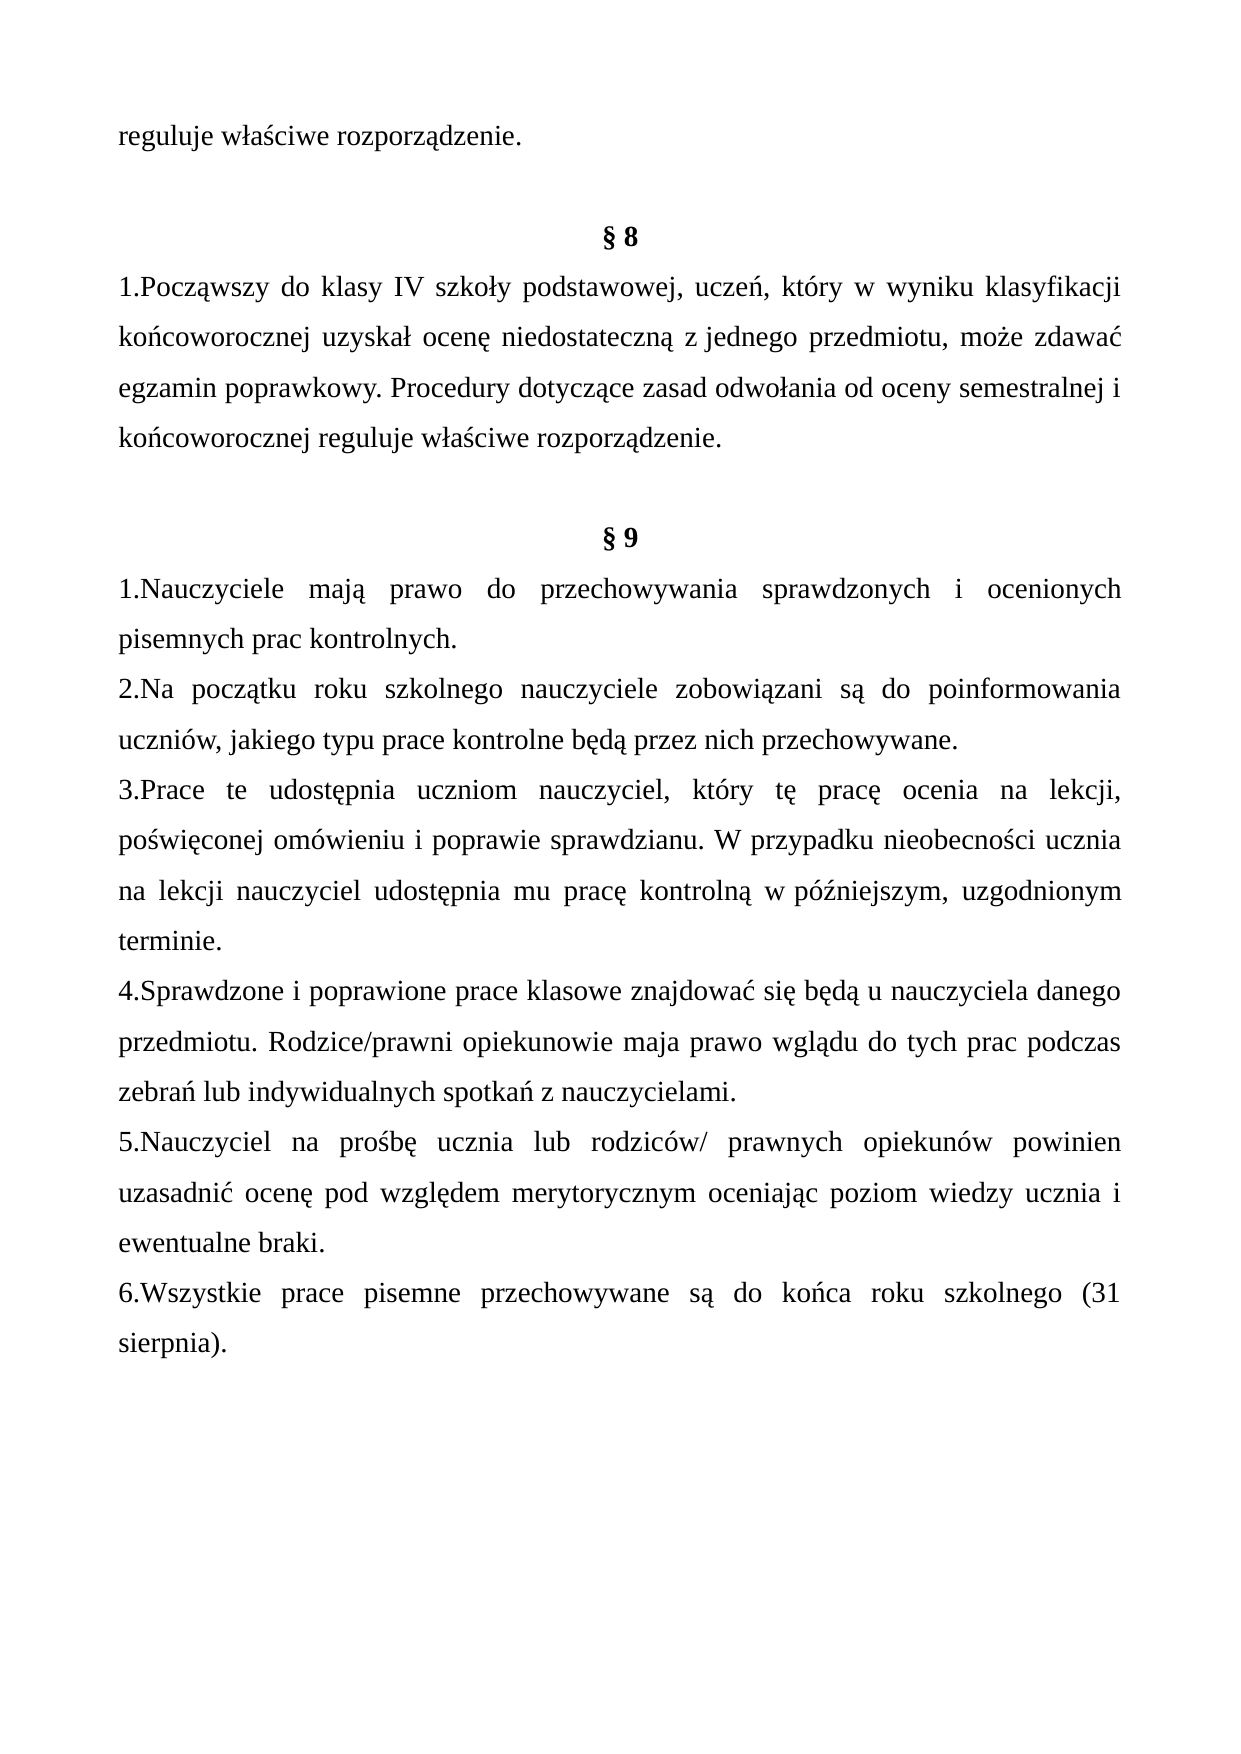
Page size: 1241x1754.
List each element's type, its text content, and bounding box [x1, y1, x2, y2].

list Na początku roku szkolnego nauczyciele zobowiązani są do poinformowania uczniów, jakiego typu prace kontrolne będą przez nich przechowywane. [118, 672, 1122, 755]
list Sprawdzone i poprawione prace klasowe znajdować się będą u nauczyciela danego przedmiotu. Rodzice/prawni opiekunowie maja prawo wglądu do tych prac podczas zebrań lub indywidualnych spotkań z nauczycielami. [118, 973, 1122, 1108]
list Nauczyciele mają prawo do przechowywania sprawdzonych i ocenionych pisemnych prac kontrolnych. [118, 571, 1122, 655]
list Prace te udostępnia uczniom nauczyciel, który tę pracę ocenia na lekcji, poświęconej omówieniu i poprawie sprawdzianu. W przypadku nieobecności ucznia na lekcji nauczyciel udostępnia mu pracę kontrolną w późniejszym, uzgodnionym terminie. [118, 772, 1122, 957]
text § 9 [118, 521, 1122, 554]
list Począwszy do klasy IV szkoły podstawowej, uczeń, który w wyniku klasyfikacji końcoworocznej uzyskał ocenę niedostateczną z jednego przedmiotu, może zdawać egzamin poprawkowy. Procedury dotyczące zasad odwołania od oceny semestralnej i końcoworocznej reguluje właściwe rozporządzenie. [118, 269, 1122, 453]
text § 8 [118, 219, 1122, 252]
list Wszystkie prace pisemne przechowywane są do końca roku szkolnego (31 sierpnia). [118, 1275, 1122, 1359]
list Nauczyciel na prośbę ucznia lub rodziców/ prawnych opiekunów powinien uzasadnić ocenę pod względem merytorycznym oceniając poziom wiedzy ucznia i ewentualne braki. [118, 1124, 1122, 1258]
text reguluje właściwe rozporządzenie. [118, 118, 1122, 152]
